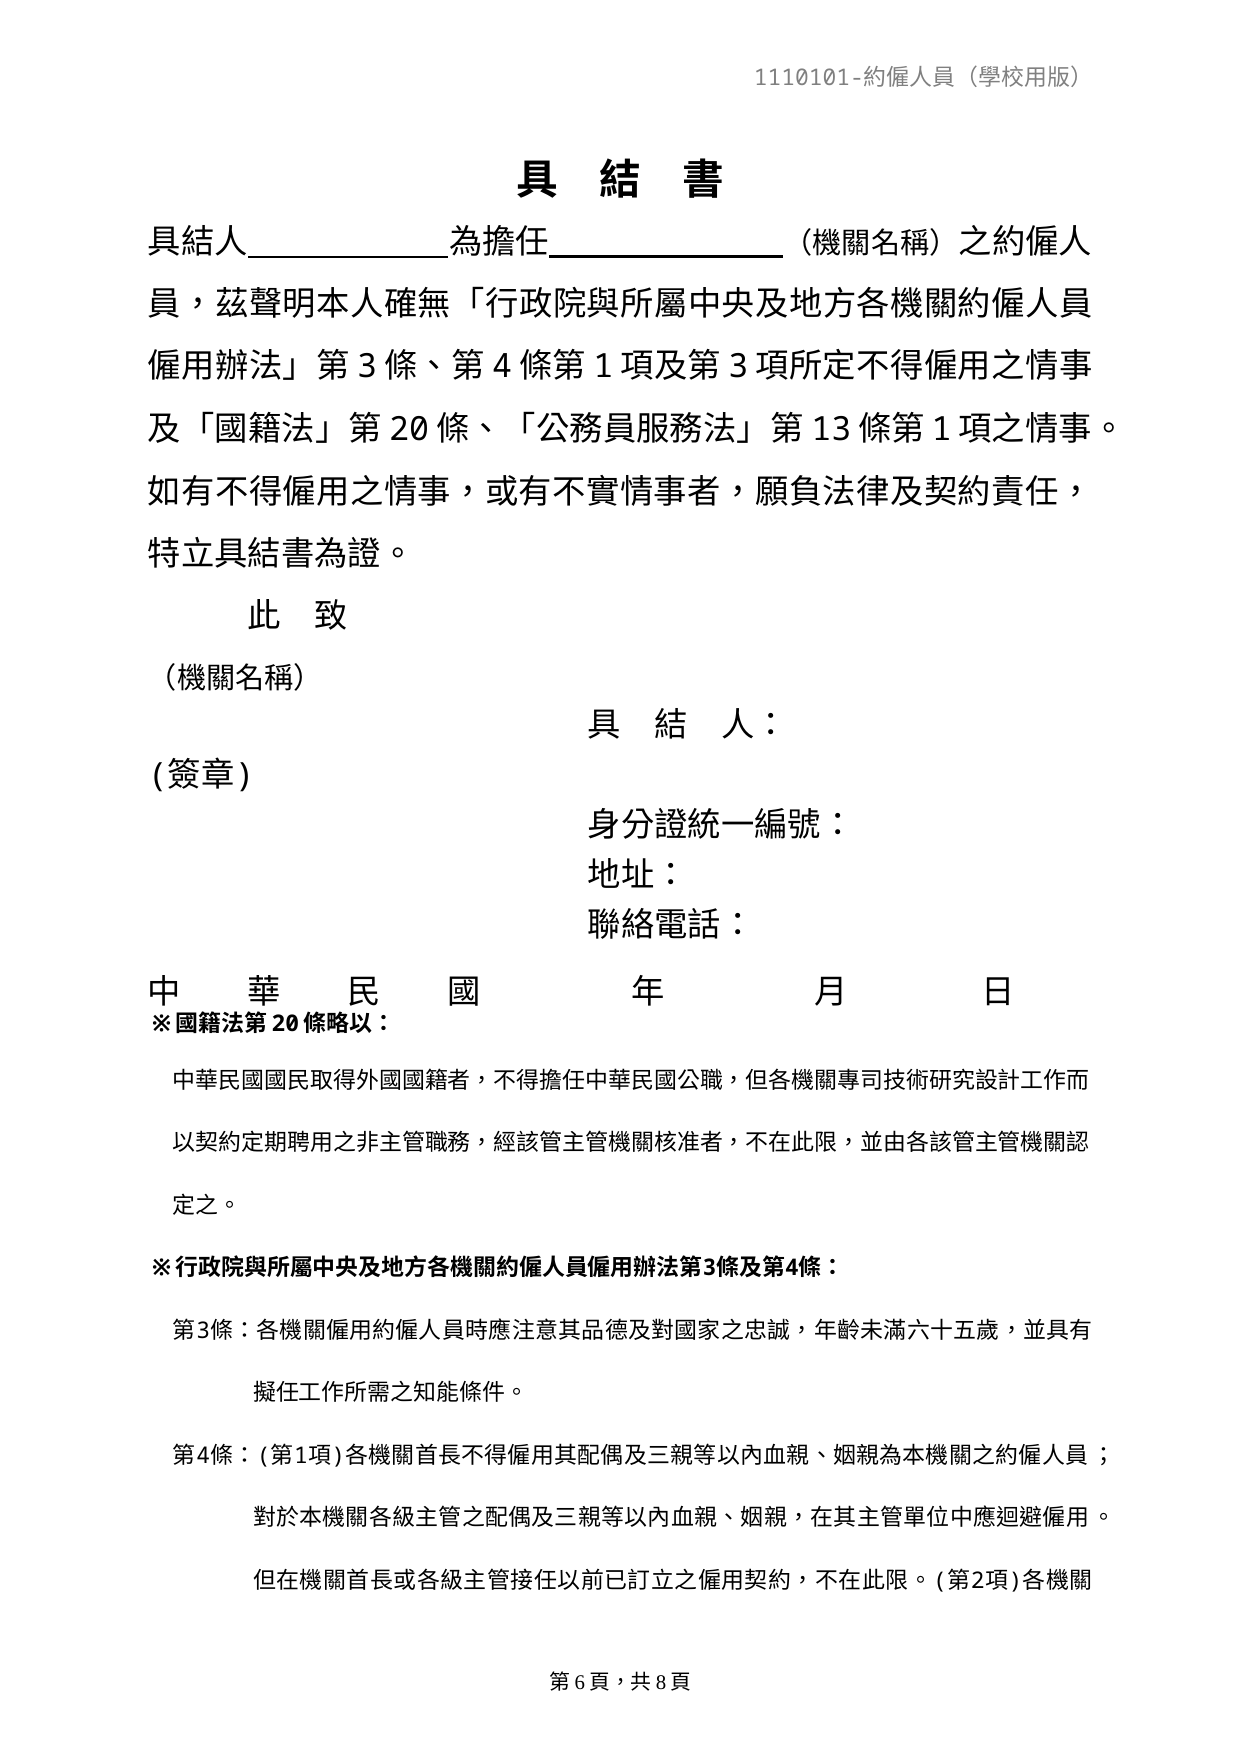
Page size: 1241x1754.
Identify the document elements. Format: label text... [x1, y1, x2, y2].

text 中華民國國民取得外國國籍者，不得擔任中華民國公職，但各機關專司技術研究設計工作而以契約定期聘用之非主管職務，經該管主管機關核准者，不在此限，並由各該管主管機關認定之。 [173, 1036, 1092, 1224]
text ※行政院與所屬中央及地方各機關約僱人員僱用辦法第3條及第4條： [148, 1224, 1092, 1286]
text 中 華 民 國 年 月 日 [148, 947, 1092, 1009]
text 第3條：各機關僱用約僱人員時應注意其品德及對國家之忠誠，年齡未滿六十五歲，並具有擬任工作所需之知能條件。 [173, 1286, 1092, 1411]
text 身分證統一編號： [148, 797, 1092, 847]
text 具結人 為擔任 （機關名稱）之約僱人員，茲聲明本人確無「行政院與所屬中央及地方各機關約僱人員僱用辦法」第3條、第4條第1項及第3項所定不得僱用之情事及「國籍法」第20條、「公務員服務法」第13條第1項之情事。如有不得僱用之情事，或有不實情事者，願負法律及契約責任，特立具結書為證。 [148, 197, 1092, 572]
text 具 結 書 [148, 134, 1092, 197]
text ※國籍法第20條略以： [148, 1009, 1092, 1036]
text 此 致 [148, 572, 1092, 634]
text 地址： [148, 847, 1092, 897]
text （機關名稱） [148, 634, 1092, 697]
text 具 結 人： (簽章) [148, 697, 1092, 797]
text 聯絡電話： [148, 897, 1092, 947]
text 第4條：(第1項)各機關首長不得僱用其配偶及三親等以內血親、姻親為本機關之約僱人員；對於本機關各級主管之配偶及三親等以內血親、姻親，在其主管單位中應迴避僱用。但在機關首長或各級主管接任以前已訂立之僱用契約，不在此限。(第2項)各機關首長於公務人員任用法第26條之1第1項各款所定期間內，不得僱用約僱人員。(第3項)有公務人員任用法第28條第1項第1款至第8款及第10款情事之一者，不得僱用為約僱人員。(第4項)約僱人員於僱用後，發現其於僱用時有前三項所定不得僱用情事之一者，應即終止契約。約僱人員於僱用後，發生前項所定不得僱用之情事者，亦同。」 [173, 1411, 1092, 1599]
